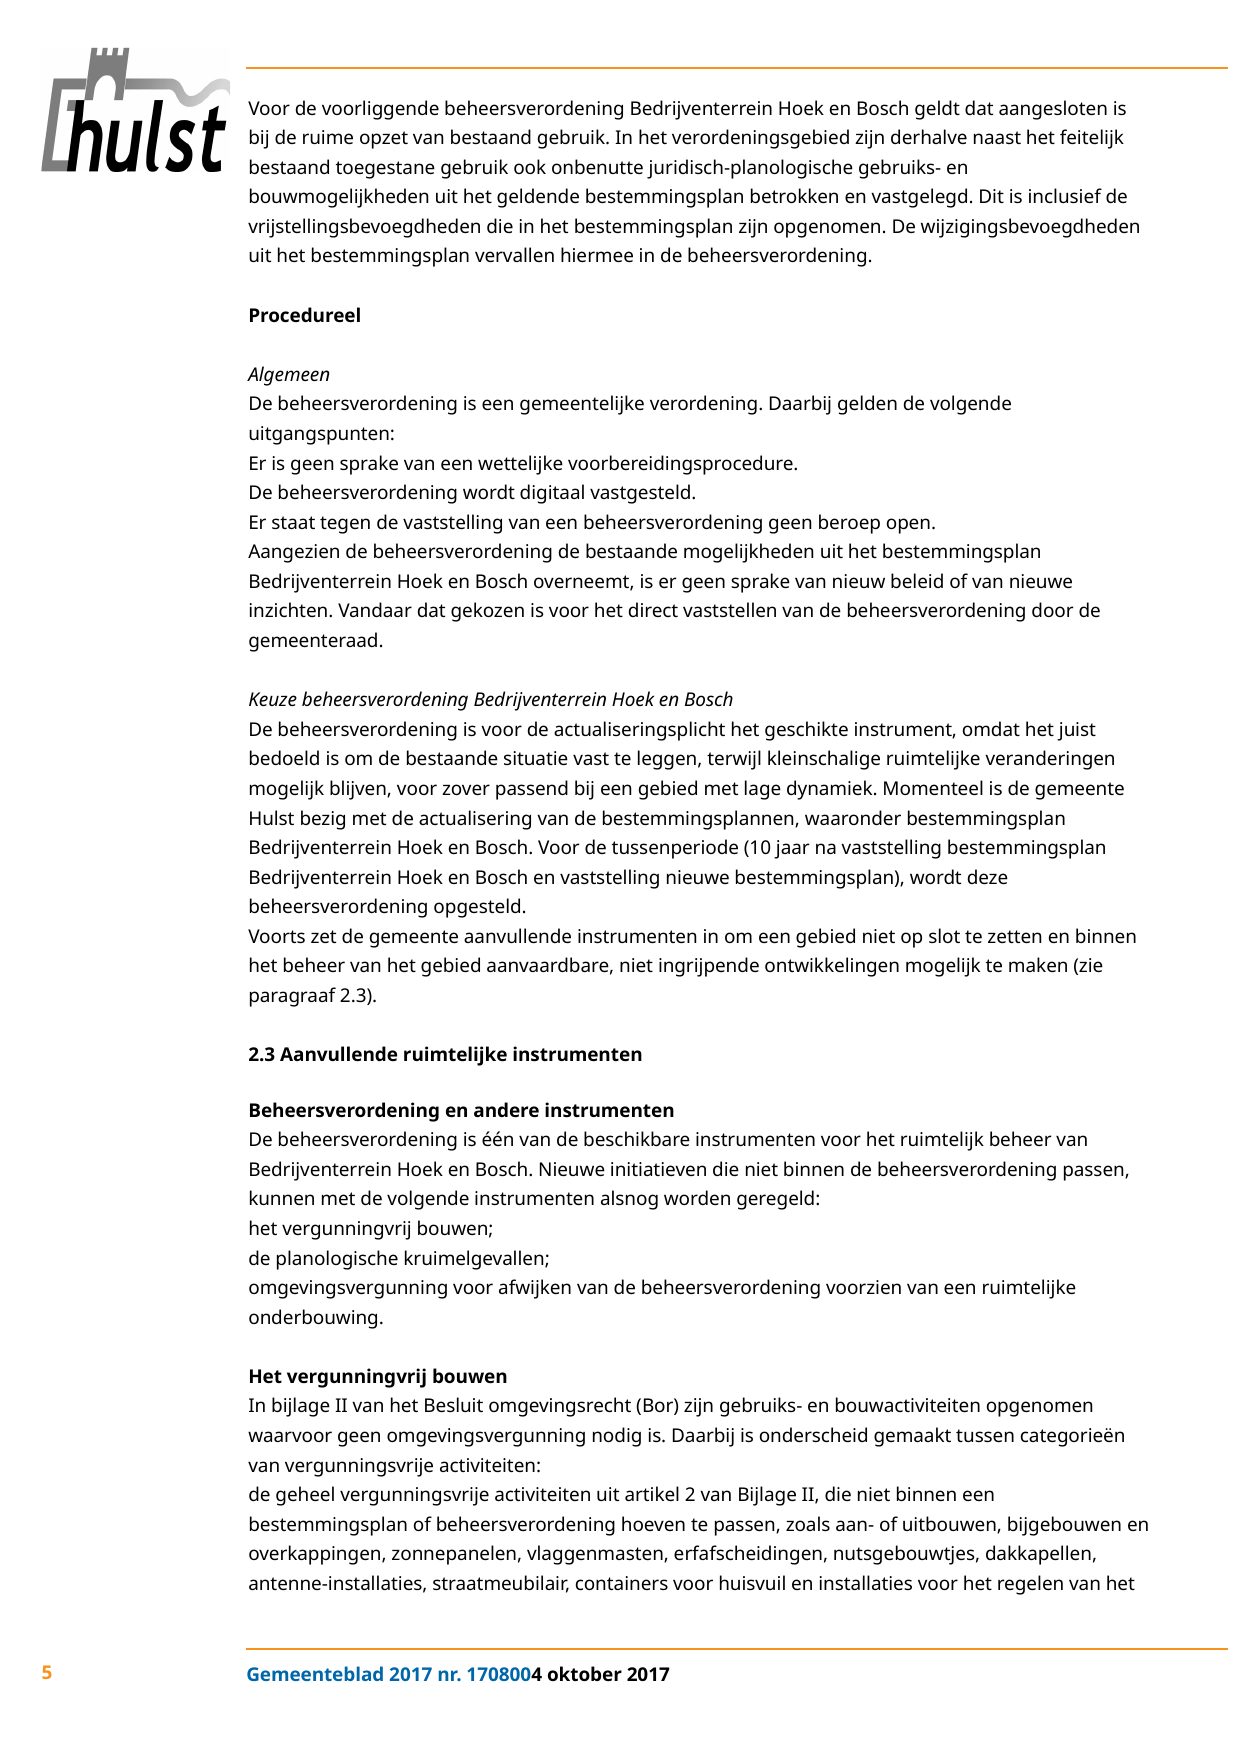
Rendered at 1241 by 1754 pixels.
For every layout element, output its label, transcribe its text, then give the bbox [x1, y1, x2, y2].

text De beheersverordening wordt digitaal vastgesteld. [248, 479, 1152, 505]
text de planologische kruimelgevallen; [248, 1245, 1152, 1270]
text Voor de voorliggende beheersverordening Bedrijventerrein Hoek en Bosch geldt dat aangesloten is bij de ruime opzet van bestaand gebruik. In het verordeningsgebied zijn derhalve naast het feitelijk bestaand toegestane gebruik ook onbenutte juridisch-planologische gebruiks- en bouwmogelijkheden uit het geldende bestemmingsplan betrokken en vastgelegd. Dit is inclusief de vrijstellingsbevoegdheden die in het bestemmingsplan zijn opgenomen. De wijzigingsbevoegdheden uit het bestemmingsplan vervallen hiermee in de beheersverordening. [248, 95, 1152, 268]
text De beheersverordening is een gemeentelijke verordening. Daarbij gelden de volgende uitgangspunten: [248, 391, 1152, 446]
text het vergunningvrij bouwen; [248, 1215, 1152, 1241]
text In bijlage II van het Besluit omgevingsrecht (Bor) zijn gebruiks- en bouwactiviteiten opgenomen waarvoor geen omgevingsvergunning nodig is. Daarbij is onderscheid gemaakt tussen categorieën van vergunningsvrije activiteiten: [248, 1393, 1152, 1477]
text Er is geen sprake van een wettelijke voorbereidingsprocedure. [248, 450, 1152, 476]
text Voorts zet de gemeente aanvullende instrumenten in om een gebied niet op slot te zetten en binnen het beheer van het gebied aanvaardbare, niet ingrijpende ontwikkelingen mogelijk te maken (zie paragraaf 2.3). [248, 923, 1152, 1008]
text Er staat tegen de vaststelling van een beheersverordening geen beroep open. [248, 509, 1152, 535]
text Procedureel [248, 302, 1152, 328]
text Aangezien de beheersverordening de bestaande mogelijkheden uit het bestemmingsplan Bedrijventerrein Hoek en Bosch overneemt, is er geen sprake van nieuw beleid of van nieuwe inzichten. Vandaar dat gekozen is voor het direct vaststellen van de beheersverordening door de gemeenteraad. [248, 538, 1152, 653]
text 2.3 Aanvullende ruimtelijke instrumenten [248, 1041, 1152, 1067]
text Beheersverordening en andere instrumenten [248, 1097, 1152, 1122]
text De beheersverordening is voor de actualiseringsplicht het geschikte instrument, omdat het juist bedoeld is om de bestaande situatie vast te leggen, terwijl kleinschalige ruimtelijke veranderingen mogelijk blijven, voor zover passend bij een gebied met lage dynamiek. Momenteel is de gemeente Hulst bezig met de actualisering van de bestemmingsplannen, waaronder bestemmingsplan Bedrijventerrein Hoek en Bosch. Voor de tussenperiode (10 jaar na vaststelling bestemmingsplan Bedrijventerrein Hoek en Bosch en vaststelling nieuwe bestemmingsplan), wordt deze beheersverordening opgesteld. [248, 716, 1152, 919]
text omgevingsvergunning voor afwijken van de beheersverordening voorzien van een ruimtelijke onderbouwing. [248, 1274, 1152, 1329]
text Het vergunningvrij bouwen [248, 1363, 1152, 1389]
text de geheel vergunningsvrije activiteiten uit artikel 2 van Bijlage II, die niet binnen een bestemmingsplan of beheersverordening hoeven te passen, zoals aan- of uitbouwen, bijgebouwen en overkappingen, zonnepanelen, vlaggenmasten, erfafscheidingen, nutsgebouwtjes, dakkapellen, antenne-installaties, straatmeubilair, containers voor huisvuil en installaties voor het regelen van het [248, 1481, 1152, 1596]
text Keuze beheersverordening Bedrijventerrein Hoek en Bosch [248, 686, 1152, 712]
text De beheersverordening is één van de beschikbare instrumenten voor het ruimtelijk beheer van Bedrijventerrein Hoek en Bosch. Nieuwe initiatieven die niet binnen de beheersverordening passen, kunnen met de volgende instrumenten alsnog worden geregeld: [248, 1126, 1152, 1211]
text Algemeen [248, 361, 1152, 387]
picture [41, 47, 231, 172]
